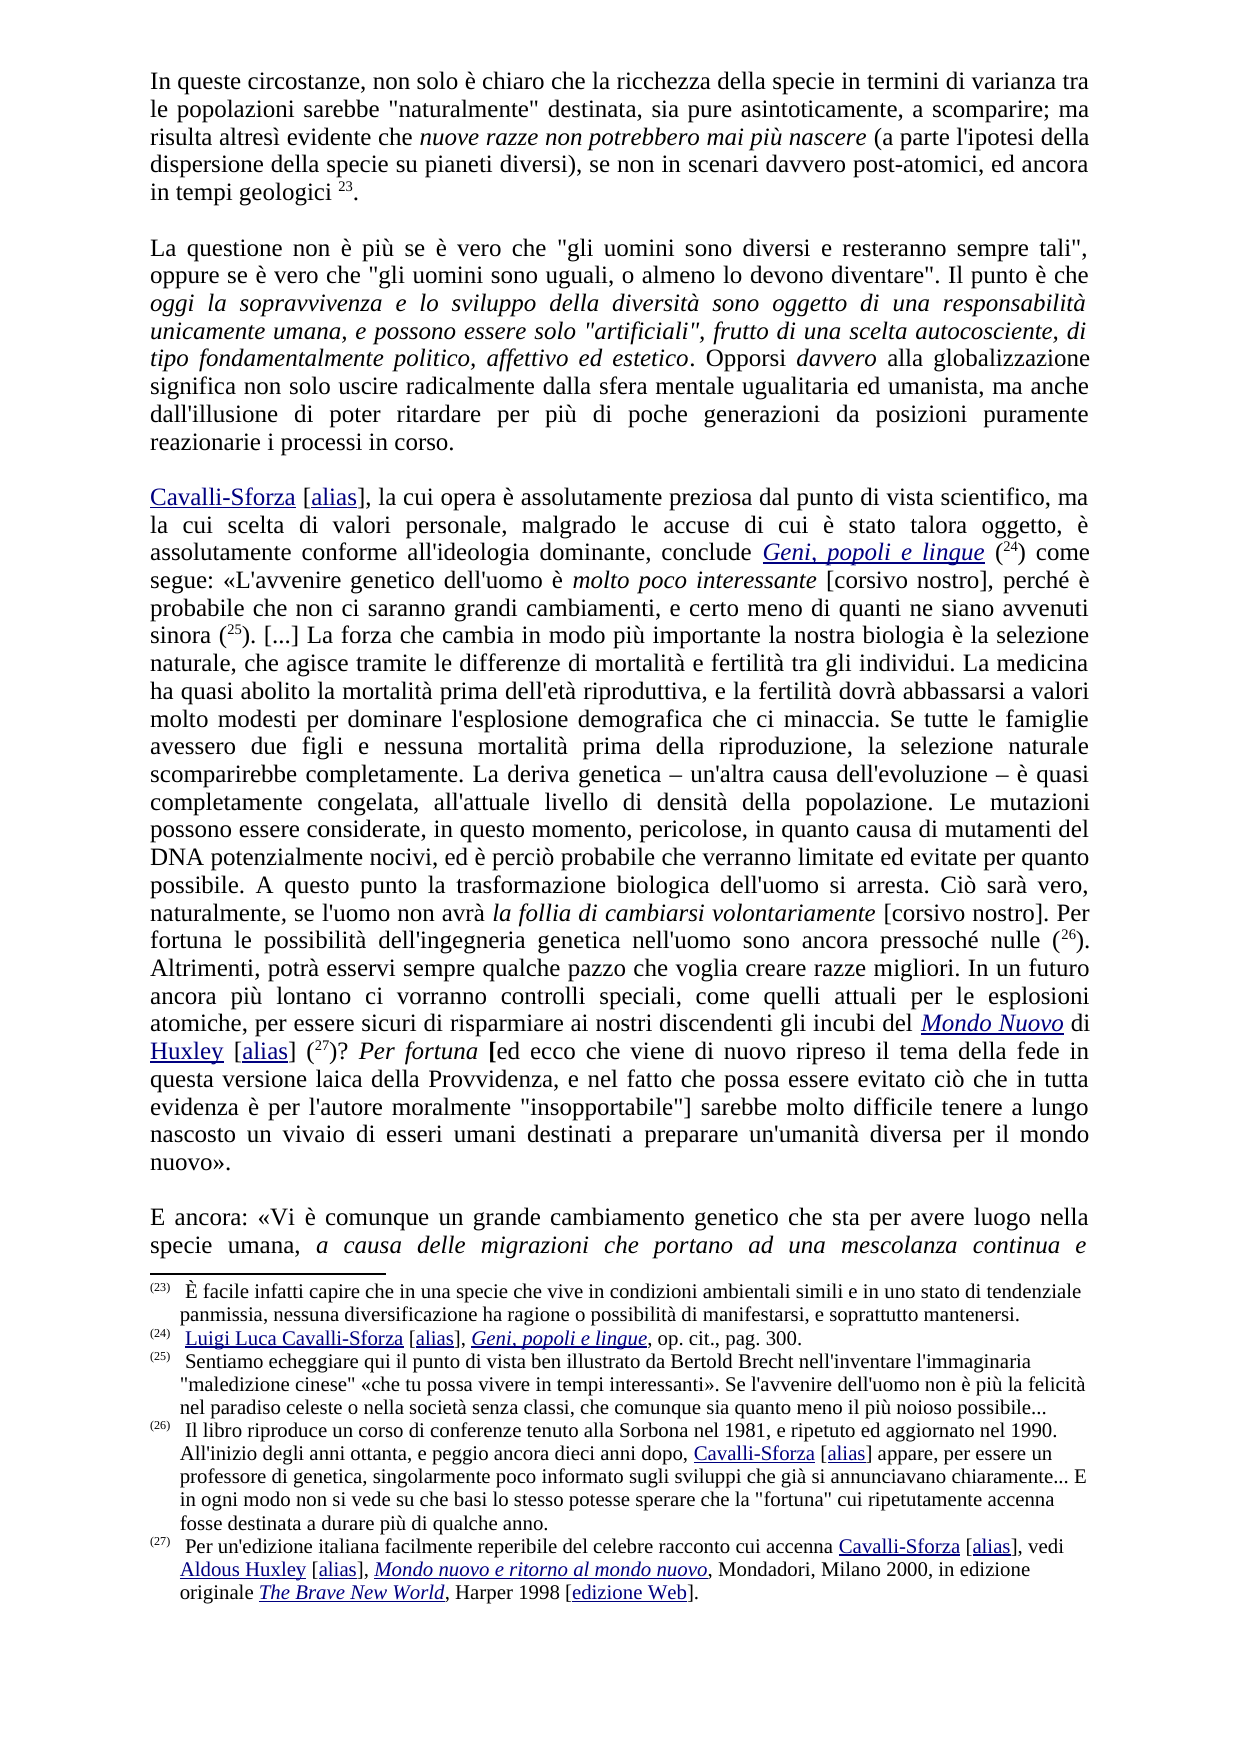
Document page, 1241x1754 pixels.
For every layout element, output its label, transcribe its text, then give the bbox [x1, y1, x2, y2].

text E ancora: «Vi è comunque un grande cambiamento genetico che sta per avere luogo nella specie umana, a causa delle migrazioni che portano ad una mescolanza continua e [150, 1203, 1090, 1259]
list Per un'edizione italiana facilmente reperibile del celebre racconto cui accenna Cavalli-Sforza [alias], vedi Aldous Huxley [alias], Mondo nuovo e ritorno al mondo nuovo, Mondadori, Milano 2000, in edizione originale The Brave New World, Harper 1998 [edizione Web]. [150, 1534, 1090, 1604]
list Il libro riproduce un corso di conferenze tenuto alla Sorbona nel 1981, e ripetuto ed aggiornato nel 1990. All'inizio degli anni ottanta, e peggio ancora dieci anni dopo, Cavalli-Sforza [alias] appare, per essere un professore di genetica, singolarmente poco informato sugli sviluppi che già si annunciavano chiaramente... E in ogni modo non si vede su che basi lo stesso potesse sperare che la "fortuna" cui ripetutamente accenna fosse destinata a durare più di qualche anno. [150, 1419, 1090, 1534]
text Cavalli-Sforza [alias], la cui opera è assolutamente preziosa dal punto di vista scientifico, ma la cui scelta di valori personale, malgrado le accuse di cui è stato talora oggetto, è assolutamente conforme all'ideologia dominante, conclude Geni, popoli e lingue () come segue: «L'avvenire genetico dell'uomo è molto poco interessante [corsivo nostro], perché è probabile che non ci saranno grandi cambiamenti, e certo meno di quanti ne siano avvenuti sinora (). [...] La forza che cambia in modo più importante la nostra biologia è la selezione naturale, che agisce tramite le differenze di mortalità e fertilità tra gli individui. La medicina ha quasi abolito la mortalità prima dell'età riproduttiva, e la fertilità dovrà abbassarsi a valori molto modesti per dominare l'esplosione demografica che ci minaccia. Se tutte le famiglie avessero due figli e nessuna mortalità prima della riproduzione, la selezione naturale scomparirebbe completamente. La deriva genetica – un'altra causa dell'evoluzione – è quasi completamente congelata, all'attuale livello di densità della popolazione. Le mutazioni possono essere considerate, in questo momento, pericolose, in quanto causa di mutamenti del DNA potenzialmente nocivi, ed è perciò probabile che verranno limitate ed evitate per quanto possibile. A questo punto la trasformazione biologica dell'uomo si arresta. Ciò sarà vero, naturalmente, se l'uomo non avrà la follia di cambiarsi volontariamente [corsivo nostro]. Per fortuna le possibilità dell'ingegneria genetica nell'uomo sono ancora pressoché nulle (). Altrimenti, potrà esservi sempre qualche pazzo che voglia creare razze migliori. In un futuro ancora più lontano ci vorranno controlli speciali, come quelli attuali per le esplosioni atomiche, per essere sicuri di risparmiare ai nostri discendenti gli incubi del Mondo Nuovo di Huxley [alias] ()? Per fortuna [ed ecco che viene di nuovo ripreso il tema della fede in questa versione laica della Provvidenza, e nel fatto che possa essere evitato ciò che in tutta evidenza è per l'autore moralmente "insopportabile"] sarebbe molto difficile tenere a lungo nascosto un vivaio di esseri umani destinati a preparare un'umanità diversa per il mondo nuovo». [150, 483, 1090, 1176]
list Sentiamo echeggiare qui il punto di vista ben illustrato da Bertold Brecht nell'inventare l'immaginaria "maledizione cinese" «che tu possa vivere in tempi interessanti». Se l'avvenire dell'uomo non è più la felicità nel paradiso celeste o nella società senza classi, che comunque sia quanto meno il più noioso possibile... [150, 1349, 1090, 1419]
text In queste circostanze, non solo è chiaro che la ricchezza della specie in termini di varianza tra le popolazioni sarebbe "naturalmente" destinata, sia pure asintoticamente, a scomparire; ma risulta altresì evidente che nuove razze non potrebbero mai più nascere (a parte l'ipotesi della dispersione della specie su pianeti diversi), se non in scenari davvero post-atomici, ed ancora in tempi geologici . [150, 67, 1090, 206]
text La questione non è più se è vero che "gli uomini sono diversi e resteranno sempre tali", oppure se è vero che "gli uomini sono uguali, o almeno lo devono diventare". Il punto è che oggi la sopravvivenza e lo sviluppo della diversità sono oggetto di una responsabilità unicamente umana, e possono essere solo "artificiali", frutto di una scelta autocosciente, di tipo fondamentalmente politico, affettivo ed estetico. Opporsi davvero alla globalizzazione significa non solo uscire radicalmente dalla sfera mentale ugualitaria ed umanista, ma anche dall'illusione di poter ritardare per più di poche generazioni da posizioni puramente reazionarie i processi in corso. [150, 234, 1090, 455]
list Luigi Luca Cavalli-Sforza [alias], Geni, popoli e lingue, op. cit., pag. 300. [150, 1326, 1090, 1349]
list È facile infatti capire che in una specie che vive in condizioni ambientali simili e in uno stato di tendenziale panmissia, nessuna diversificazione ha ragione o possibilità di manifestarsi, e soprattutto mantenersi. [150, 1280, 1090, 1326]
